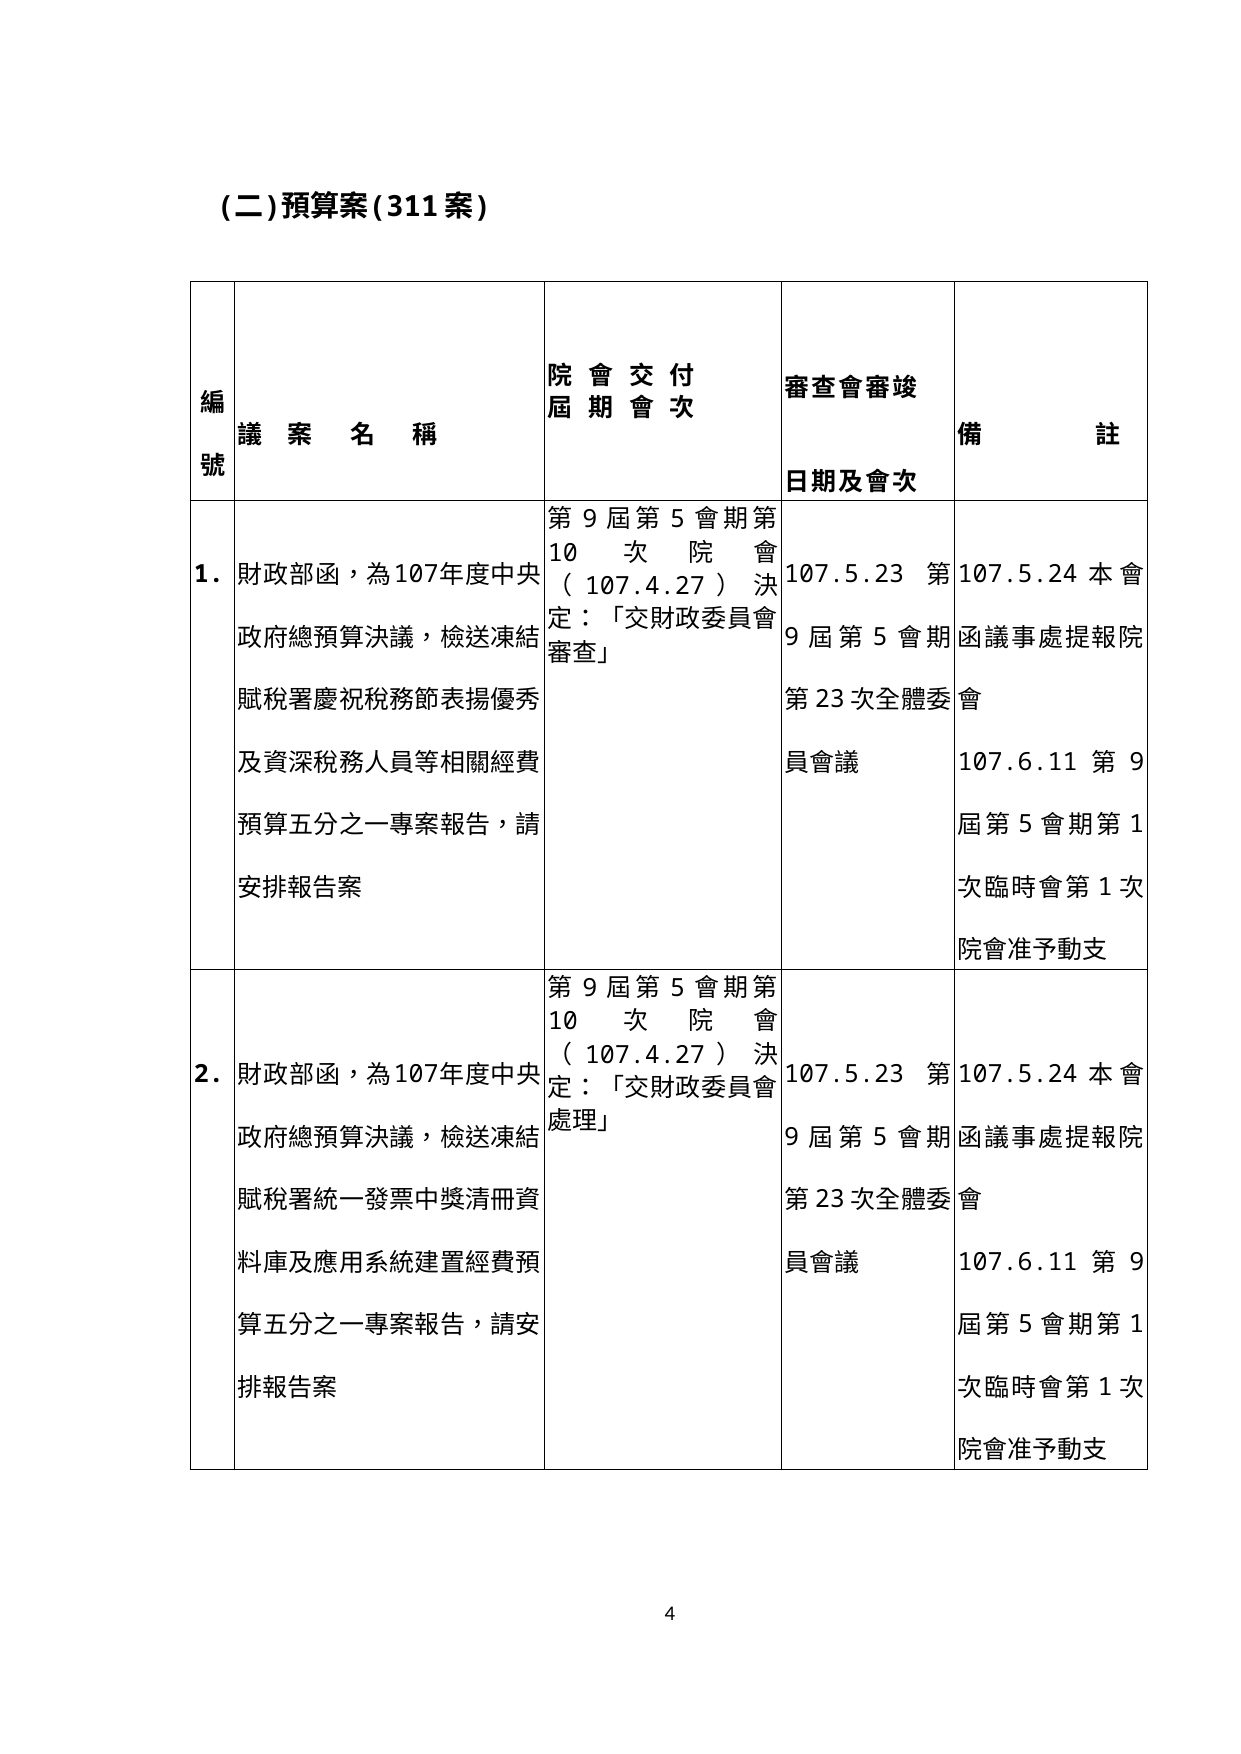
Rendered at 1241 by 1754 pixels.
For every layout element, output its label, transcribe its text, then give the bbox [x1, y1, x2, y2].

table_header 院會交付 屆期會次 [545, 282, 781, 500]
table_cell 107.5.23第9屆第5會期第23次全體委員會議 [782, 501, 954, 969]
table_header 備 註 [955, 282, 1147, 500]
table_cell 第9屆第5會期第10次院會（107.4.27）決定：「交財政委員會審查」 [545, 501, 781, 969]
text (二)預算案(311案) [187, 175, 1190, 227]
table_cell 第9屆第5會期第10次院會（107.4.27）決定：「交財政委員會處理」 [545, 970, 781, 1469]
table_cell 107.5.24本會函議事處提報院會 107.6.11第9屆第5會期第1次臨時會第1次院會准予動支 [955, 970, 1147, 1469]
table_cell [191, 970, 234, 1469]
table_cell [191, 501, 234, 969]
table_cell 107.5.23第9屆第5會期第23次全體委員會議 [782, 970, 954, 1469]
table_header 審查會審竣 日期及會次 [782, 282, 954, 500]
table_cell 財政部函，為107年度中央政府總預算決議，檢送凍結賦稅署統一發票中獎清冊資料庫及應用系統建置經費預算五分之一專案報告，請安排報告案 [235, 970, 544, 1469]
table_cell 財政部函，為107年度中央政府總預算決議，檢送凍結賦稅署慶祝稅務節表揚優秀及資深稅務人員等相關經費預算五分之一專案報告，請安排報告案 [235, 501, 544, 969]
table_header 議 案 名 稱 [235, 282, 544, 500]
table_cell 107.5.24本會函議事處提報院會 107.6.11第9屆第5會期第1次臨時會第1次院會准予動支 [955, 501, 1147, 969]
table_header 編號 [191, 282, 234, 500]
